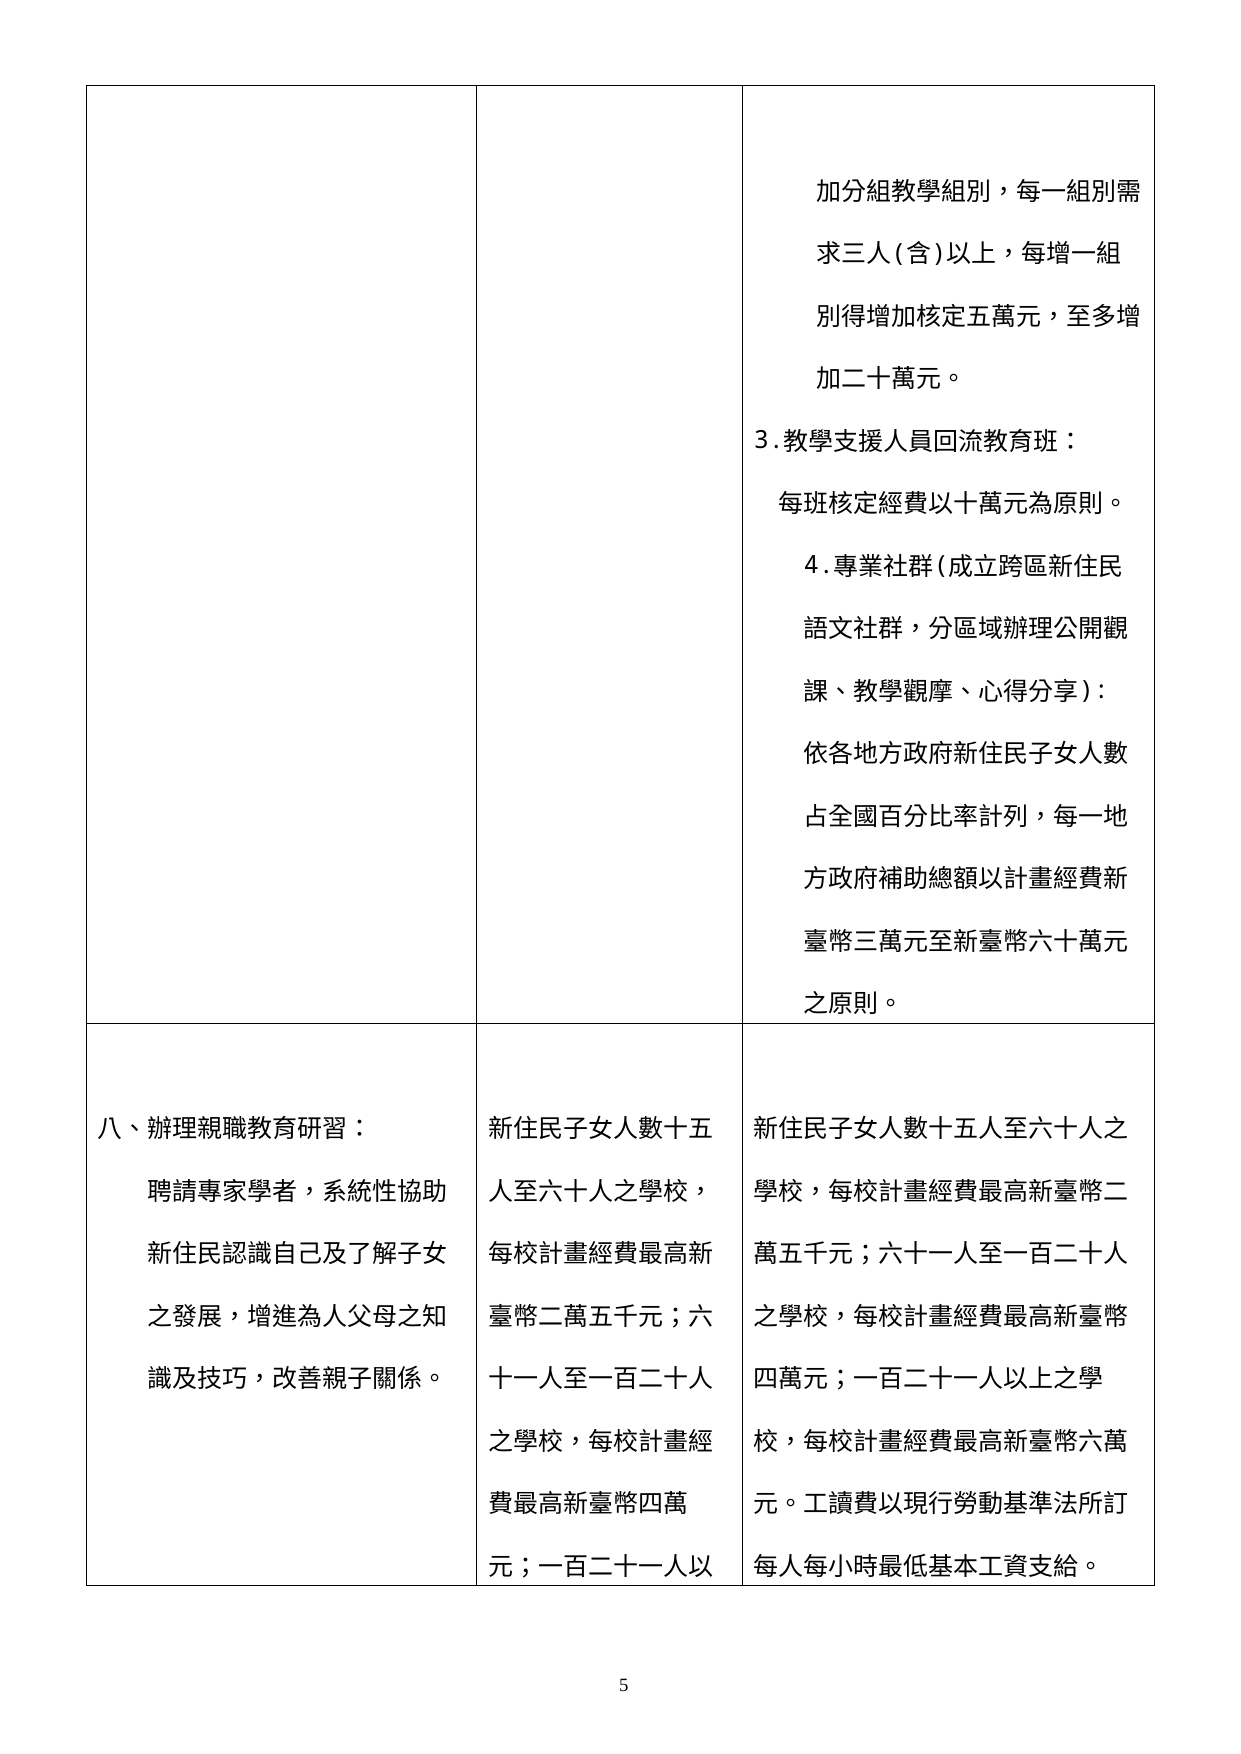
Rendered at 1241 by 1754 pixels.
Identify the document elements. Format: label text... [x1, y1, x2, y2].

table_cell 加分組教學組別，每一組別需求三人(含)以上，每增一組別得增加核定五萬元，至多增加二十萬元。 3.教學支援人員回流教育班： 每班核定經費以十萬元為原則。 專業社群(成立跨區新住民語文社群，分區域辦理公開觀課、教學觀摩、心得分享): 依各地方政府新住民子女人數占全國百分比率計列，每一地方政府補助總額以計畫經費新臺幣三萬元至新臺幣六十萬元之原則。 [743, 86, 1154, 1022]
table_cell [87, 86, 476, 1022]
table_cell [477, 86, 742, 1022]
table_cell 新住民子女人數十五人至六十人之學校，每校計畫經費最高新臺幣二萬五千元；六十一人至一百二十人之學校，每校計畫經費最高新臺幣四萬元；一百二十一人以上之學校，每校計畫經費最高新臺幣六萬元。工讀費以現行勞動基準法所訂每人每小時最低基本工資支給。 [743, 1024, 1154, 1585]
table_cell 八、辦理親職教育研習： 聘請專家學者，系統性協助新住民認識自己及了解子女之發展，增進為人父母之知識及技巧，改善親子關係。 [87, 1024, 476, 1585]
table_cell 新住民子女人數十五人至六十人之學校，每校計畫經費最高新臺幣二萬五千元；六十一人至一百二十人之學校，每校計畫經費最高新臺幣四萬元；一百二十一人以 [477, 1024, 742, 1585]
